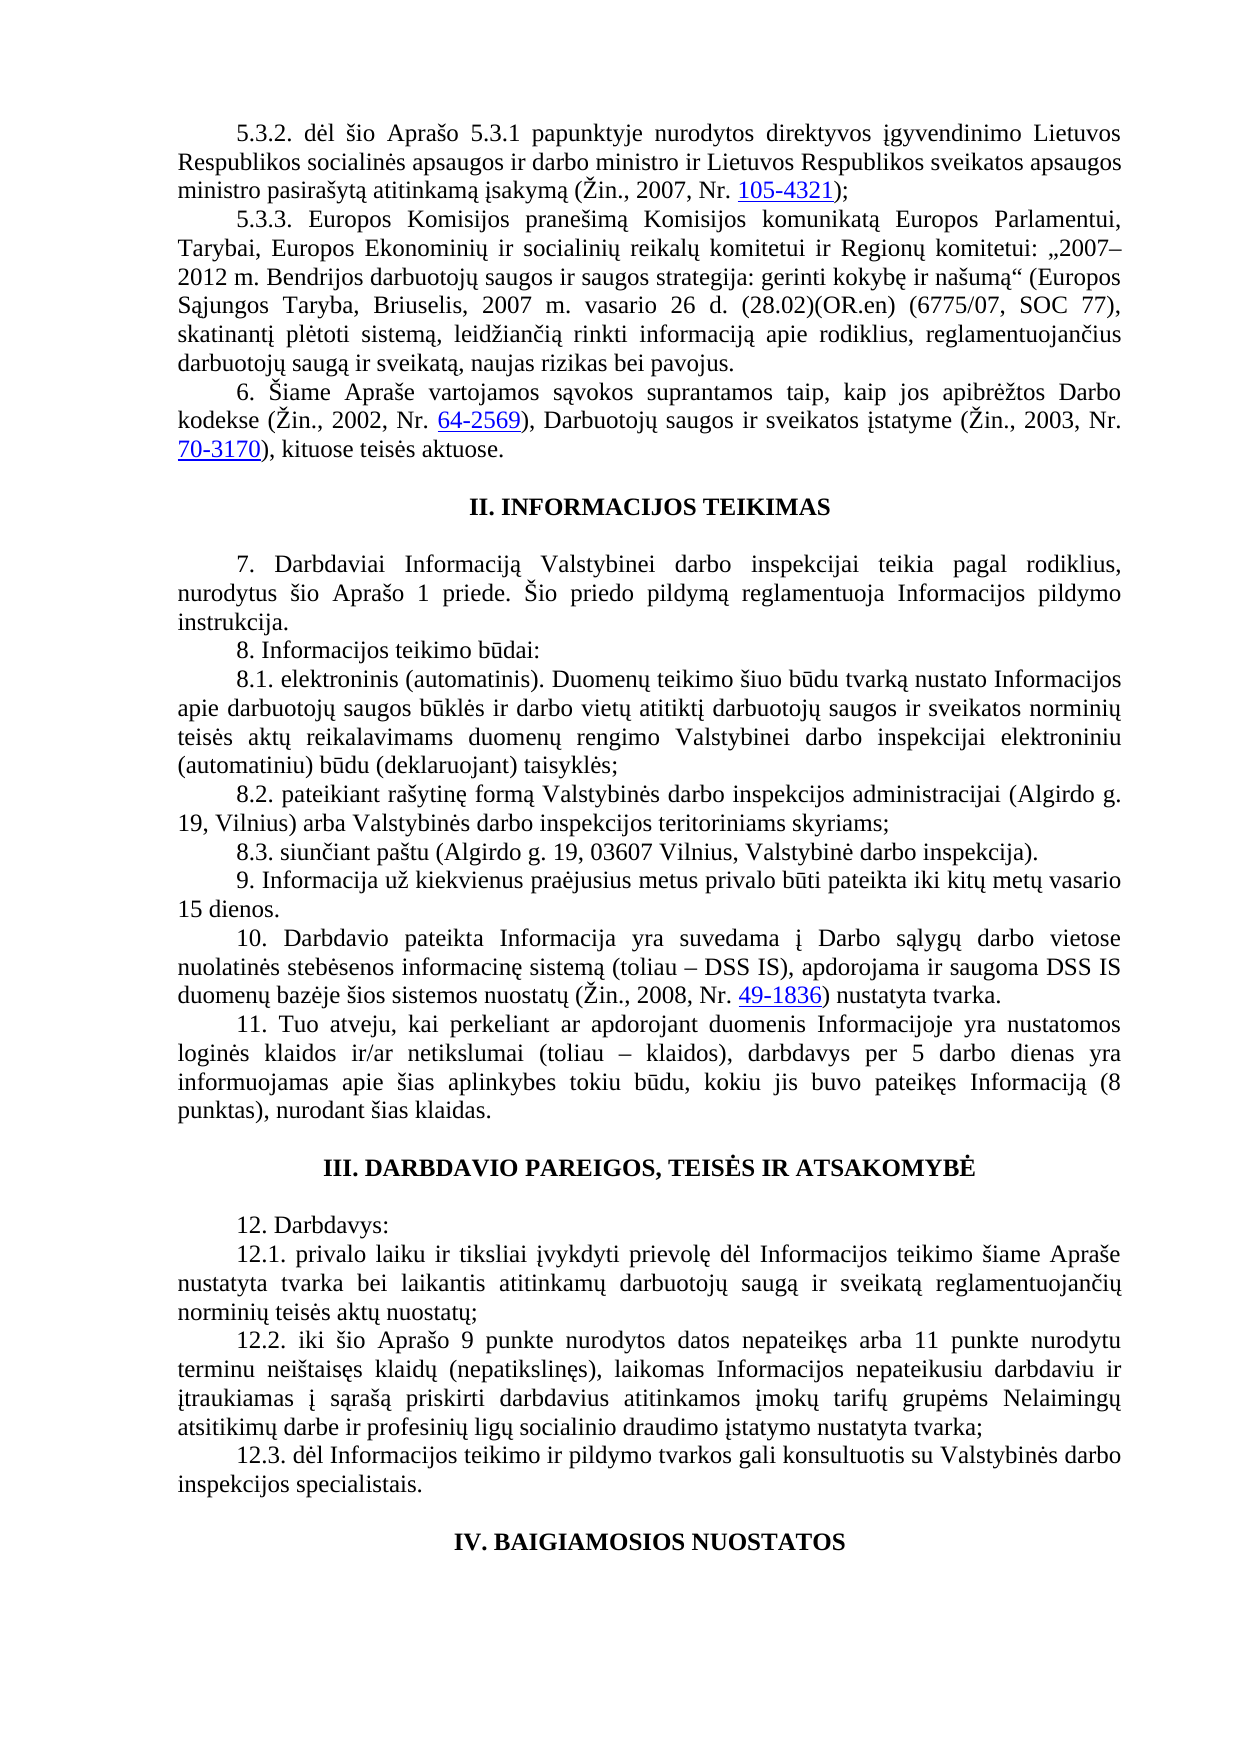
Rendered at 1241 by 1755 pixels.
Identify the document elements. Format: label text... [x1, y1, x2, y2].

text 12. Darbdavys: [177, 1211, 1122, 1239]
text 10. Darbdavio pateikta Informacija yra suvedama į Darbo sąlygų darbo vietose nuolatinės stebėsenos informacinę sistemą (toliau – DSS IS), apdorojama ir saugoma DSS IS duomenų bazėje šios sistemos nuostatų (Žin., 2008, Nr. 49-1836) nustatyta tvarka. [177, 923, 1122, 1009]
text 5.3.2. dėl šio Aprašo 5.3.1 papunktyje nurodytos direktyvos įgyvendinimo Lietuvos Respublikos socialinės apsaugos ir darbo ministro ir Lietuvos Respublikos sveikatos apsaugos ministro pasirašytą atitinkamą įsakymą (Žin., 2007, Nr. 105-4321); [177, 118, 1122, 204]
text 8.1. elektroninis (automatinis). Duomenų teikimo šiuo būdu tvarką nustato Informacijos apie darbuotojų saugos būklės ir darbo vietų atitiktį darbuotojų saugos ir sveikatos norminių teisės aktų reikalavimams duomenų rengimo Valstybinei darbo inspekcijai elektroniniu (automatiniu) būdu (deklaruojant) taisyklės; [177, 664, 1122, 779]
text 8. Informacijos teikimo būdai: [177, 636, 1122, 664]
text 12.1. privalo laiku ir tiksliai įvykdyti prievolę dėl Informacijos teikimo šiame Apraše nustatyta tvarka bei laikantis atitinkamų darbuotojų saugą ir sveikatą reglamentuojančių norminių teisės aktų nuostatų; [177, 1239, 1122, 1326]
text 12.3. dėl Informacijos teikimo ir pildymo tvarkos gali konsultuotis su Valstybinės darbo inspekcijos specialistais. [177, 1441, 1122, 1498]
text 12.2. iki šio Aprašo 9 punkte nurodytos datos nepateikęs arba 11 punkte nurodytu terminu neištaisęs klaidų (nepatikslinęs), laikomas Informacijos nepateikusiu darbdaviu ir įtraukiamas į sąrašą priskirti darbdavius atitinkamos įmokų tarifų grupėms Nelaimingų atsitikimų darbe ir profesinių ligų socialinio draudimo įstatymo nustatyta tvarka; [177, 1326, 1122, 1441]
text 5.3.3. Europos Komisijos pranešimą Komisijos komunikatą Europos Parlamentui, Tarybai, Europos Ekonominių ir socialinių reikalų komitetui ir Regionų komitetui: „2007–2012 m. Bendrijos darbuotojų saugos ir saugos strategija: gerinti kokybę ir našumą“ (Europos Sąjungos Taryba, Briuselis, 2007 m. vasario 26 d. (28.02)(OR.en) (6775/07, SOC 77), skatinantį plėtoti sistemą, leidžiančią rinkti informaciją apie rodiklius, reglamentuojančius darbuotojų saugą ir sveikatą, naujas rizikas bei pavojus. [177, 204, 1122, 377]
text 7. Darbdaviai Informaciją Valstybinei darbo inspekcijai teikia pagal rodiklius, nurodytus šio Aprašo 1 priede. Šio priedo pildymą reglamentuoja Informacijos pildymo instrukcija. [177, 549, 1122, 636]
text III. DARBDAVIO PAREIGOS, TEISĖS IR ATSAKOMYBĖ [177, 1153, 1122, 1182]
text IV. BAIGIAMOSIOS NUOSTATOS [177, 1527, 1122, 1556]
text 9. Informacija už kiekvienus praėjusius metus privalo būti pateikta iki kitų metų vasario 15 dienos. [177, 866, 1122, 923]
text 8.3. siunčiant paštu (Algirdo g. 19, 03607 Vilnius, Valstybinė darbo inspekcija). [177, 837, 1122, 866]
text 6. Šiame Apraše vartojamos sąvokos suprantamos taip, kaip jos apibrėžtos Darbo kodekse (Žin., 2002, Nr. 64-2569), Darbuotojų saugos ir sveikatos įstatyme (Žin., 2003, Nr. 70-3170), kituose teisės aktuose. [177, 377, 1122, 463]
text 11. Tuo atveju, kai perkeliant ar apdorojant duomenis Informacijoje yra nustatomos loginės klaidos ir/ar netikslumai (toliau – klaidos), darbdavys per 5 darbo dienas yra informuojamas apie šias aplinkybes tokiu būdu, kokiu jis buvo pateikęs Informaciją (8 punktas), nurodant šias klaidas. [177, 1009, 1122, 1124]
text 8.2. pateikiant rašytinę formą Valstybinės darbo inspekcijos administracijai (Algirdo g. 19, Vilnius) arba Valstybinės darbo inspekcijos teritoriniams skyriams; [177, 779, 1122, 837]
text II. INFORMACIJOS TEIKIMAS [177, 492, 1122, 521]
